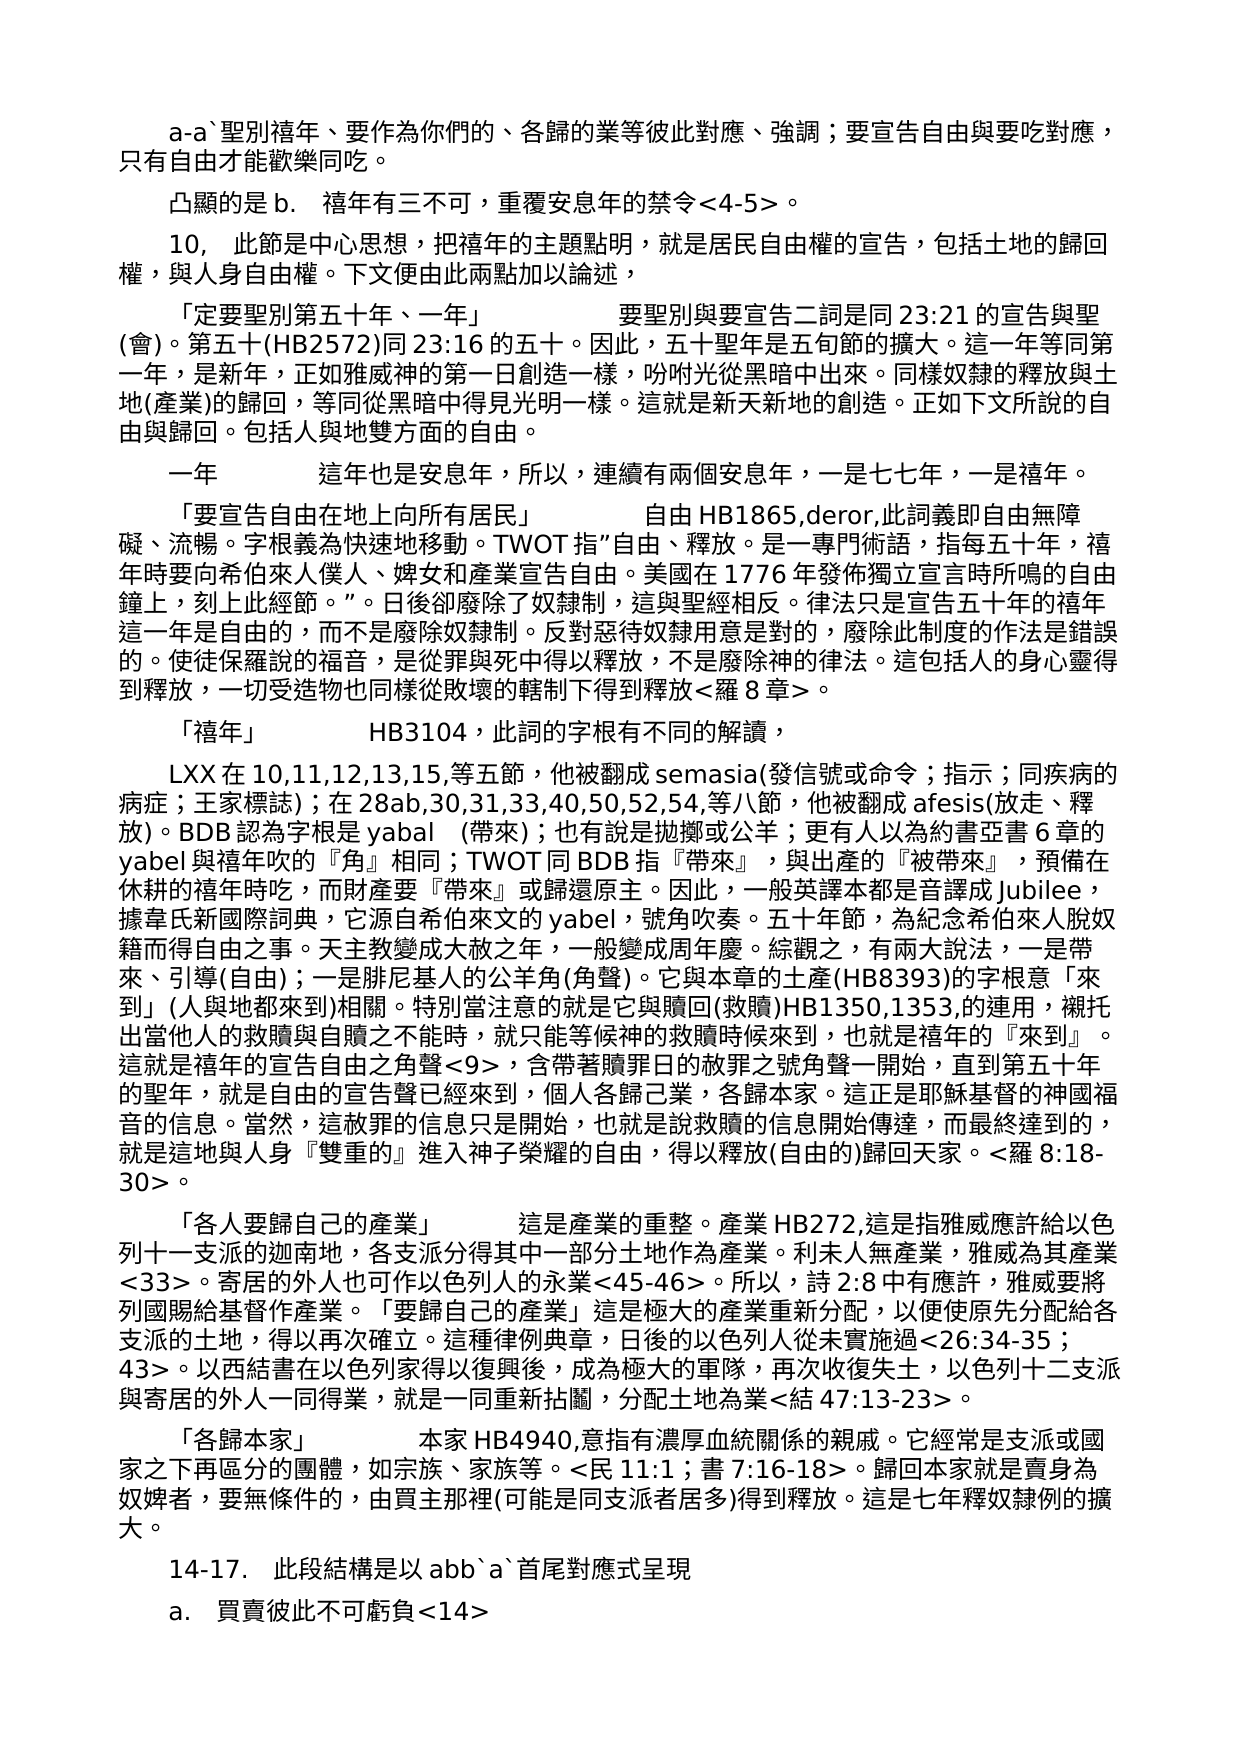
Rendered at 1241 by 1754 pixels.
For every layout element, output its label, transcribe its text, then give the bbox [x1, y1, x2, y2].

text 凸顯的是b. 禧年有三不可，重覆安息年的禁令<4-5>。 [118, 189, 1122, 218]
text a-a`聖別禧年、要作為你們的、各歸的業等彼此對應、強調；要宣告自由與要吃對應，只有自由才能歡樂同吃。 [118, 118, 1122, 176]
text 「各歸本家」 本家HB4940,意指有濃厚血統關係的親戚。它經常是支派或國家之下再區分的團體，如宗族、家族等。<民11:1；書7:16-18>。歸回本家就是賣身為奴婢者，要無條件的，由買主那裡(可能是同支派者居多)得到釋放。這是七年釋奴隸例的擴大。 [118, 1426, 1122, 1543]
text 10, 此節是中心思想，把禧年的主題點明，就是居民自由權的宣告，包括土地的歸回權，與人身自由權。下文便由此兩點加以論述， [118, 231, 1122, 289]
text 「要宣告自由在地上向所有居民」 自由HB1865,deror,此詞義即自由無障礙、流暢。字根義為快速地移動。TWOT指”自由、釋放。是一專門術語，指每五十年，禧年時要向希伯來人僕人、婢女和產業宣告自由。美國在1776年發佈獨立宣言時所鳴的自由鐘上，刻上此經節。”。日後卻廢除了奴隸制，這與聖經相反。律法只是宣告五十年的禧年這一年是自由的，而不是廢除奴隸制。反對惡待奴隸用意是對的，廢除此制度的作法是錯誤的。使徒保羅說的福音，是從罪與死中得以釋放，不是廢除神的律法。這包括人的身心靈得到釋放，一切受造物也同樣從敗壞的轄制下得到釋放<羅8章>。 [118, 501, 1122, 706]
text a. 買賣彼此不可虧負<14> [118, 1597, 1122, 1626]
text 一年 這年也是安息年，所以，連續有兩個安息年，一是七七年，一是禧年。 [118, 460, 1122, 489]
text 「定要聖別第五十年、一年」 要聖別與要宣告二詞是同23:21的宣告與聖(會)。第五十(HB2572)同23:16的五十。因此，五十聖年是五旬節的擴大。這一年等同第一年，是新年，正如雅威神的第一日創造一樣，吩咐光從黑暗中出來。同樣奴隸的釋放與土地(產業)的歸回，等同從黑暗中得見光明一樣。這就是新天新地的創造。正如下文所說的自由與歸回。包括人與地雙方面的自由。 [118, 301, 1122, 447]
text 「各人要歸自己的產業」 這是產業的重整。產業HB272,這是指雅威應許給以色列十一支派的迦南地，各支派分得其中一部分土地作為產業。利未人無產業，雅威為其產業<33>。寄居的外人也可作以色列人的永業<45-46>。所以，詩2:8中有應許，雅威要將列國賜給基督作產業。「要歸自己的產業」這是極大的產業重新分配，以便使原先分配給各支派的土地，得以再次確立。這種律例典章，日後的以色列人從未實施過<26:34-35；43>。以西結書在以色列家得以復興後，成為極大的軍隊，再次收復失土，以色列十二支派與寄居的外人一同得業，就是一同重新拈鬮，分配土地為業<結47:13-23>。 [118, 1210, 1122, 1414]
text LXX在10,11,12,13,15,等五節，他被翻成semasia(發信號或命令；指示；同疾病的病症；王家標誌)；在28ab,30,31,33,40,50,52,54,等八節，他被翻成afesis(放走、釋放)。BDB認為字根是yabal (帶來)；也有說是拋擲或公羊；更有人以為約書亞書6章的yabel與禧年吹的『角』相同；TWOT同BDB指『帶來』，與出產的『被帶來』，預備在休耕的禧年時吃，而財產要『帶來』或歸還原主。因此，一般英譯本都是音譯成Jubilee，據韋氏新國際詞典，它源自希伯來文的yabel，號角吹奏。五十年節，為紀念希伯來人脫奴籍而得自由之事。天主教變成大赦之年，一般變成周年慶。綜觀之，有兩大說法，一是帶來、引導(自由)；一是腓尼基人的公羊角(角聲)。它與本章的土產(HB8393)的字根意「來到」(人與地都來到)相關。特別當注意的就是它與贖回(救贖)HB1350,1353,的連用，襯托出當他人的救贖與自贖之不能時，就只能等候神的救贖時候來到，也就是禧年的『來到』。這就是禧年的宣告自由之角聲<9>，含帶著贖罪日的赦罪之號角聲一開始，直到第五十年的聖年，就是自由的宣告聲已經來到，個人各歸己業，各歸本家。這正是耶穌基督的神國福音的信息。當然，這赦罪的信息只是開始，也就是說救贖的信息開始傳達，而最終達到的，就是這地與人身『雙重的』進入神子榮耀的自由，得以釋放(自由的)歸回天家。<羅8:18-30>。 [118, 760, 1122, 1197]
text 「禧年」 HB3104，此詞的字根有不同的解讀， [118, 718, 1122, 747]
text 14-17. 此段結構是以abb`a`首尾對應式呈現 [118, 1556, 1122, 1585]
